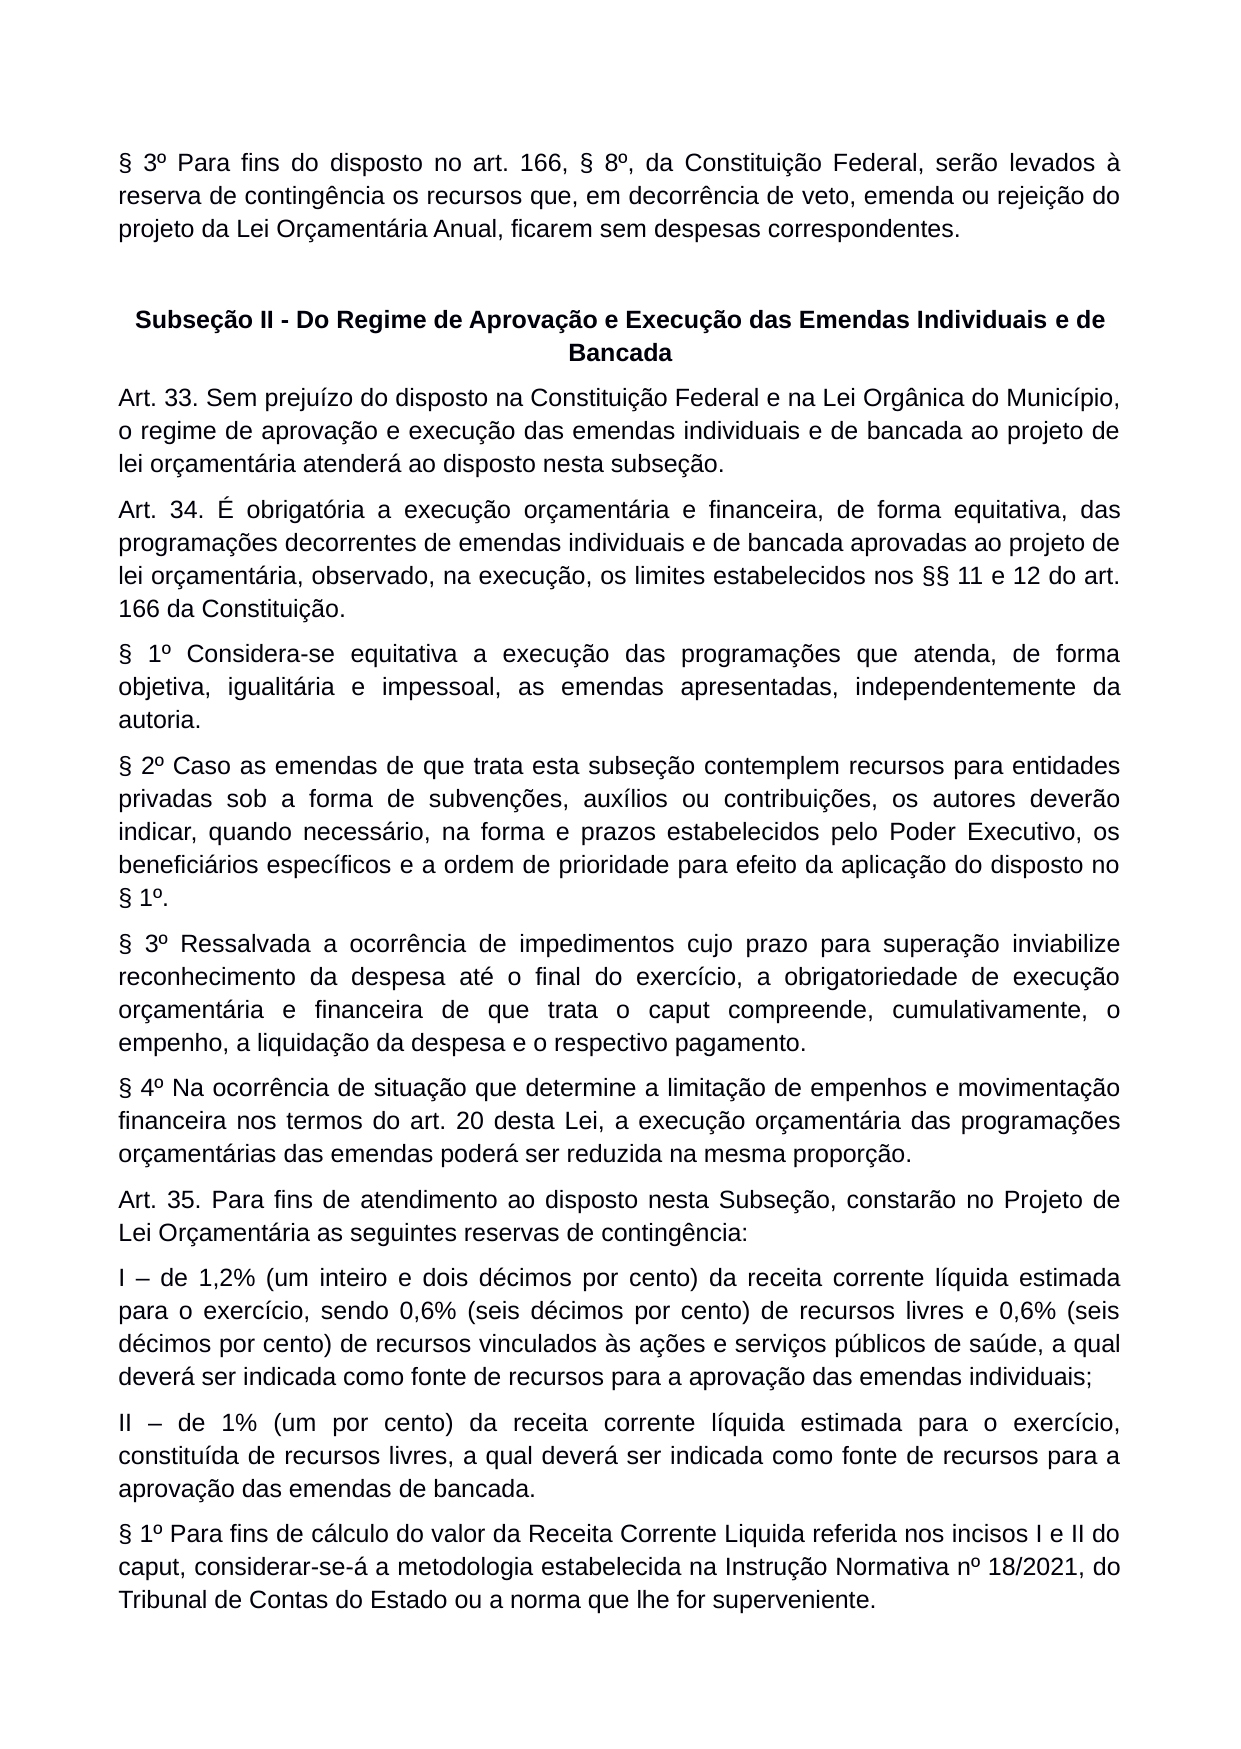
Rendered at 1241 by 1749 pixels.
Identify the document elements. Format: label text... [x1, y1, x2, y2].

text Art. 33. Sem prejuízo do disposto na Constituição Federal e na Lei Orgânica do Município, o regime de aprovação e execução das emendas individuais e de bancada ao projeto de lei orçamentária atenderá ao disposto nesta subseção. [118, 383, 1122, 478]
text Subseção II - Do Regime de Aprovação e Execução das Emendas Individuais e de Bancada [118, 305, 1122, 366]
text I – de 1,2% (um inteiro e dois décimos por cento) da receita corrente líquida estimada para o exercício, sendo 0,6% (seis décimos por cento) de recursos livres e 0,6% (seis décimos por cento) de recursos vinculados às ações e serviços públicos de saúde, a qual deverá ser indicada como fonte de recursos para a aprovação das emendas individuais; [118, 1263, 1122, 1391]
text § 1º Considera-se equitativa a execução das programações que atenda, de forma objetiva, igualitária e impessoal, as emendas apresentadas, independentemente da autoria. [118, 639, 1122, 734]
text § 3º Para fins do disposto no art. 166, § 8º, da Constituição Federal, serão levados à reserva de contingência os recursos que, em decorrência de veto, emenda ou rejeição do projeto da Lei Orçamentária Anual, ficarem sem despesas correspondentes. [118, 148, 1122, 242]
text § 1º Para fins de cálculo do valor da Receita Corrente Liquida referida nos incisos I e II do caput, considerar-se-á a metodologia estabelecida na Instrução Normativa nº 18/2021, do Tribunal de Contas do Estado ou a norma que lhe for superveniente. [118, 1519, 1122, 1614]
text § 3º Ressalvada a ocorrência de impedimentos cujo prazo para superação inviabilize reconhecimento da despesa até o final do exercício, a obrigatoriedade de execução orçamentária e financeira de que trata o caput compreende, cumulativamente, o empenho, a liquidação da despesa e o respectivo pagamento. [118, 928, 1122, 1056]
text § 2º Caso as emendas de que trata esta subseção contemplem recursos para entidades privadas sob a forma de subvenções, auxílios ou contribuições, os autores deverão indicar, quando necessário, na forma e prazos estabelecidos pelo Poder Executivo, os beneficiários específicos e a ordem de prioridade para efeito da aplicação do disposto no § 1º. [118, 751, 1122, 912]
text Art. 34. É obrigatória a execução orçamentária e financeira, de forma equitativa, das programações decorrentes de emendas individuais e de bancada aprovadas ao projeto de lei orçamentária, observado, na execução, os limites estabelecidos nos §§ 11 e 12 do art. 166 da Constituição. [118, 495, 1122, 623]
text II – de 1% (um por cento) da receita corrente líquida estimada para o exercício, constituída de recursos livres, a qual deverá ser indicada como fonte de recursos para a aprovação das emendas de bancada. [118, 1408, 1122, 1503]
text § 4º Na ocorrência de situação que determine a limitação de empenhos e movimentação financeira nos termos do art. 20 desta Lei, a execução orçamentária das programações orçamentárias das emendas poderá ser reduzida na mesma proporção. [118, 1073, 1122, 1168]
text Art. 35. Para fins de atendimento ao disposto nesta Subseção, constarão no Projeto de Lei Orçamentária as seguintes reservas de contingência: [118, 1185, 1122, 1246]
